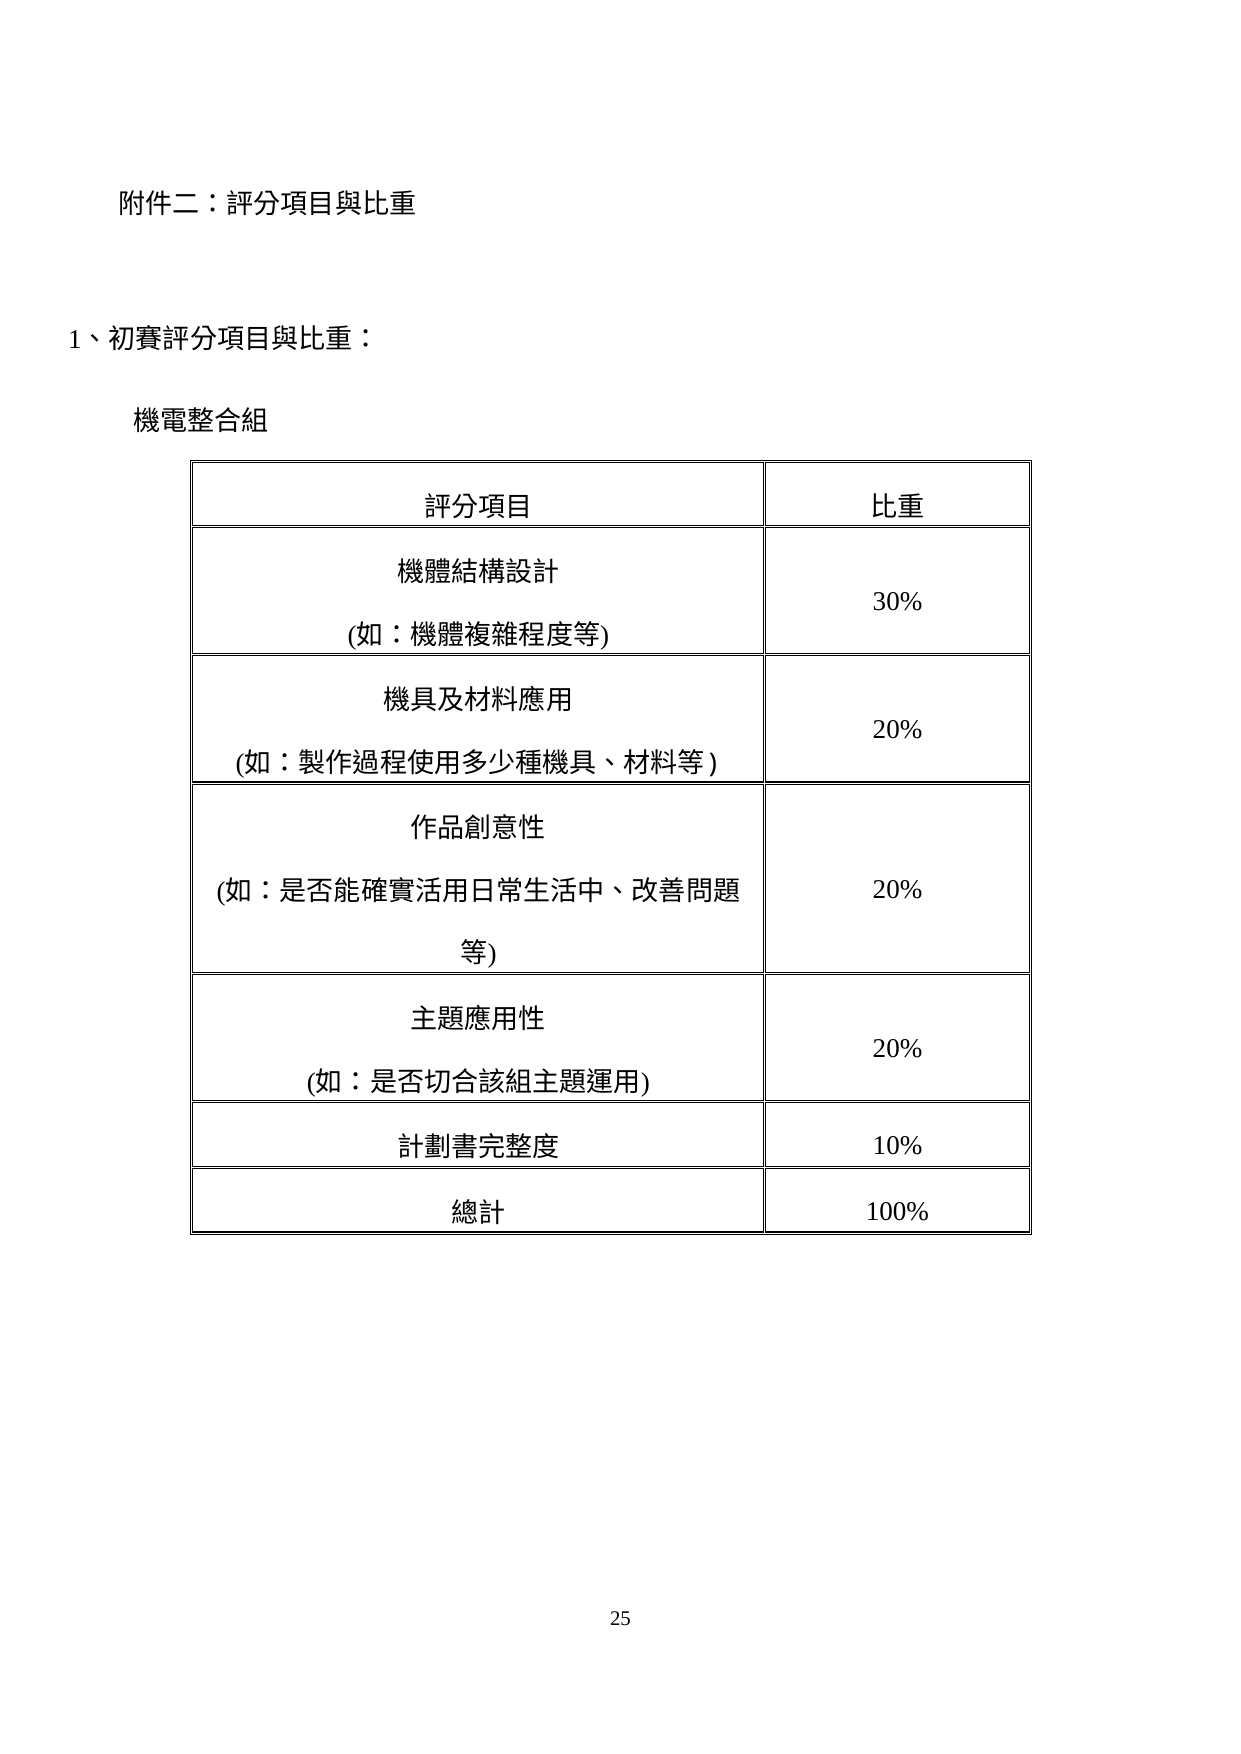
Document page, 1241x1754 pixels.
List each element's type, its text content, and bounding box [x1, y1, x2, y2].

table_cell 機體結構設計 (如：機體複雜程度等) [193, 528, 763, 653]
table_header 比重 [766, 463, 1029, 525]
table_cell 計劃書完整度 [193, 1103, 763, 1166]
table_cell 100% [766, 1169, 1029, 1231]
table_cell 20% [766, 656, 1029, 781]
table_cell 20% [766, 785, 1029, 972]
table_cell 10% [766, 1103, 1029, 1166]
table_cell 20% [766, 975, 1029, 1100]
text 機電整合組 [133, 377, 1122, 440]
table_header 評分項目 [193, 463, 763, 525]
table_cell 作品創意性 (如：是否能確實活用日常生活中、改善問題等) [193, 785, 763, 972]
table_cell 主題應用性 (如：是否切合該組主題運用) [193, 975, 763, 1100]
list 初賽評分項目與比重： [68, 295, 1122, 358]
table_cell 30% [766, 528, 1029, 653]
table_cell 總計 [193, 1169, 763, 1231]
text 附件二：評分項目與比重 [118, 160, 1122, 222]
table_cell 機具及材料應用 (如：製作過程使用多少種機具、材料等) [193, 656, 763, 781]
